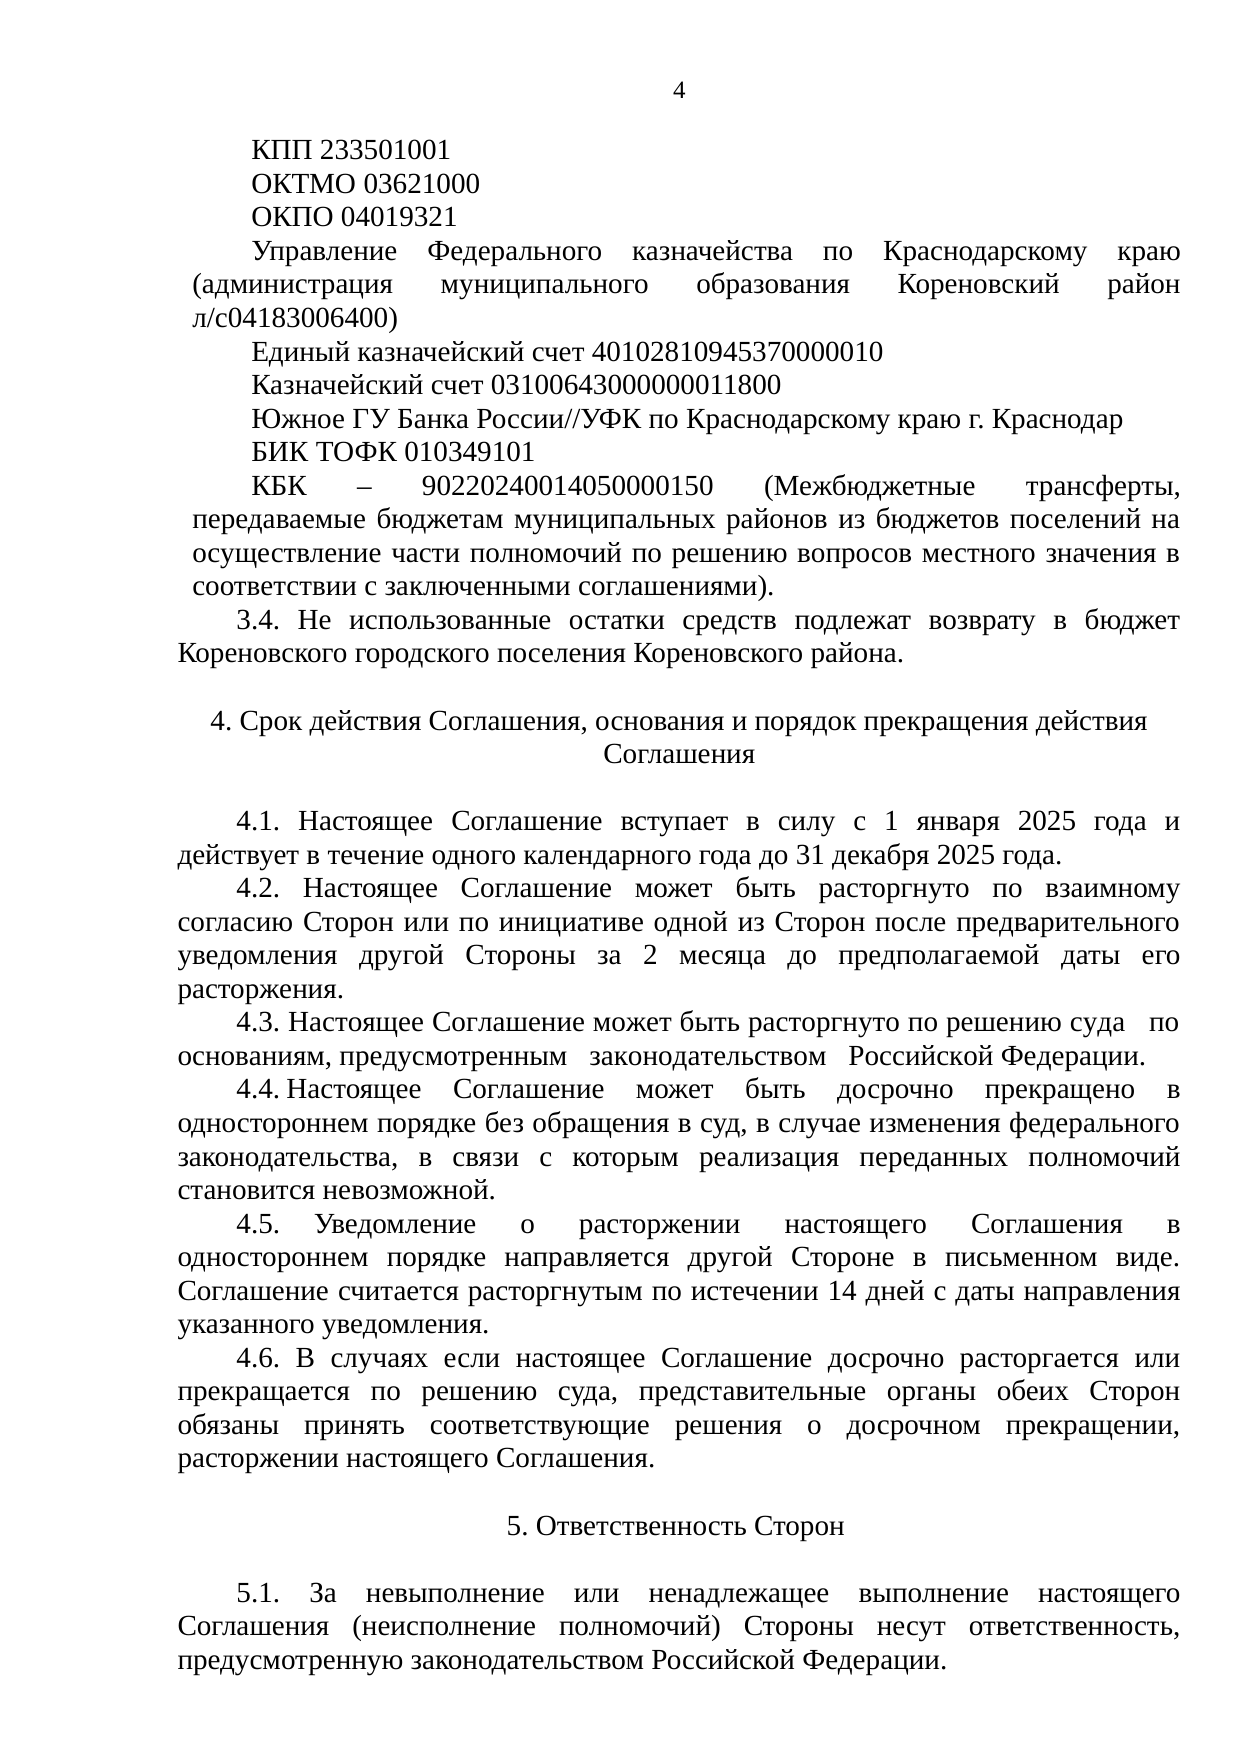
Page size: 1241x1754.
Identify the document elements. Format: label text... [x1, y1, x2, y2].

text 4.4. Настоящее Соглашение может быть досрочно прекращено в одностороннем порядке без обращения в суд, в случае изменения федерального законодательства, в связи с которым реализация переданных полномочий становится невозможной. [177, 1072, 1181, 1206]
text Казначейский счет 03100643000000011800 [192, 367, 1181, 401]
text 4.2. Настоящее Соглашение может быть расторгнуто по взаимному согласию Сторон или по инициативе одной из Сторон после предварительного уведомления другой Стороны за 2 месяца до предполагаемой даты его расторжения. [177, 870, 1181, 1004]
text ОКТМО 03621000 [192, 166, 1181, 199]
text Южное ГУ Банка России//УФК по Краснодарскому краю г. Краснодар [192, 401, 1181, 434]
text БИК ТОФК 010349101 [192, 434, 1181, 468]
text Управление Федерального казначейства по Краснодарскому краю (администрация муниципального образования Кореновский район л/с04183006400) [192, 233, 1181, 334]
text 3.4. Не использованные остатки средств подлежат возврату в бюджет Кореновского городского поселения Кореновского района. [177, 602, 1181, 669]
text 5. Ответственность Сторон [177, 1508, 1181, 1541]
text 4.5. Уведомление о расторжении настоящего Соглашения в одностороннем порядке направляется другой Стороне в письменном виде. Соглашение считается расторгнутым по истечении 14 дней с даты направления указанного уведомления. [177, 1206, 1181, 1340]
text 4.6. В случаях если настоящее Соглашение досрочно расторгается или прекращается по решению суда, представительные органы обеих Сторон обязаны принять соответствующие решения о досрочном прекращении, расторжении настоящего Соглашения. [177, 1340, 1181, 1474]
text 4.1. Настоящее Соглашение вступает в силу с 1 января 2025 года и действует в течение одного календарного года до 31 декабря 2025 года. [177, 803, 1181, 870]
text 4.3. Настоящее Соглашение может быть расторгнуто по решению суда по основаниям, предусмотренным законодательством Российской Федерации. [177, 1004, 1181, 1072]
text 5.1. За невыполнение или ненадлежащее выполнение настоящего Соглашения (неисполнение полномочий) Стороны несут ответственность, предусмотренную законодательством Российской Федерации. [177, 1575, 1181, 1675]
text КПП 233501001 [192, 132, 1181, 166]
text ОКПО 04019321 [192, 199, 1181, 233]
text Единый казначейский счет 40102810945370000010 [192, 334, 1181, 367]
text КБК – 90220240014050000150 (Межбюджетные трансферты, передаваемые бюджетам муниципальных районов из бюджетов поселений на осуществление части полномочий по решению вопросов местного значения в соответствии с заключенными соглашениями). [192, 468, 1181, 602]
text 4. Срок действия Соглашения, основания и порядок прекращения действия Соглашения [177, 703, 1181, 770]
